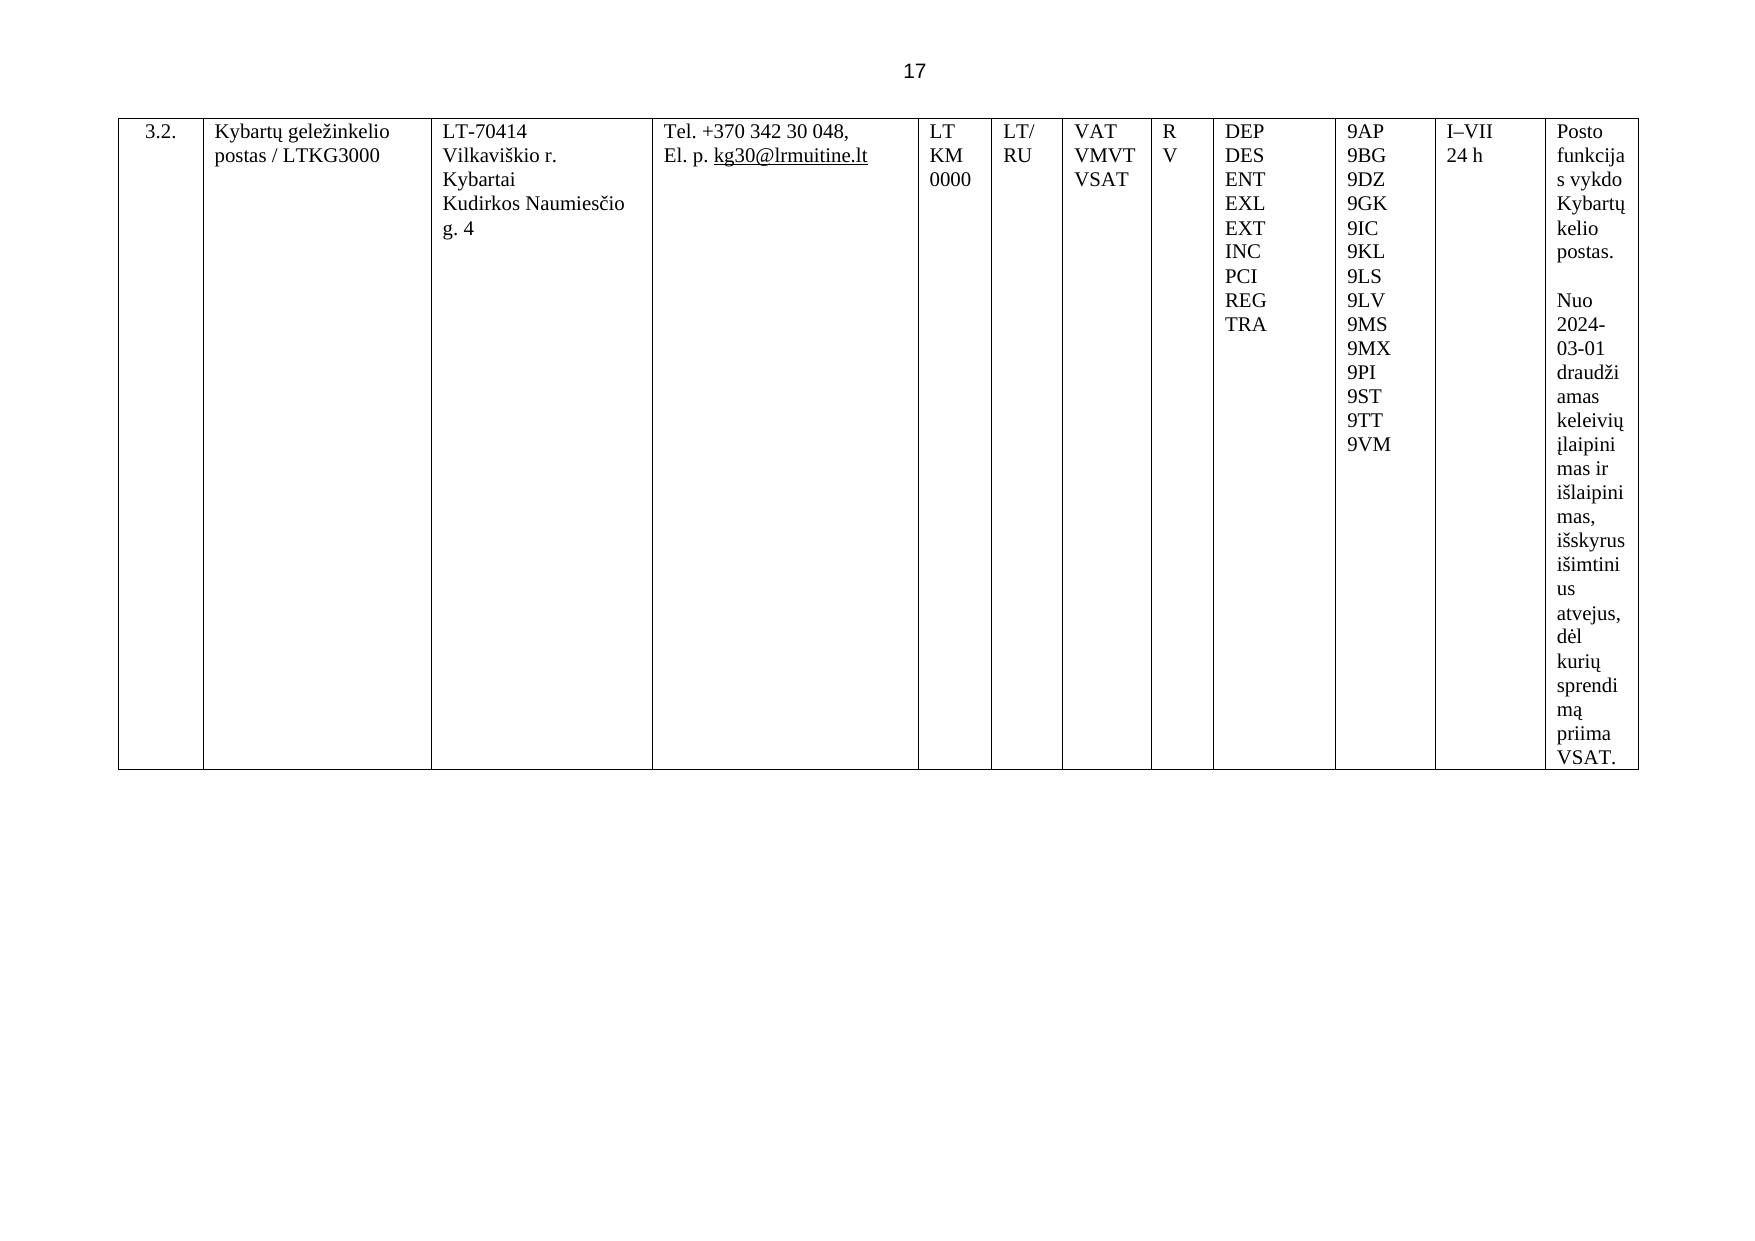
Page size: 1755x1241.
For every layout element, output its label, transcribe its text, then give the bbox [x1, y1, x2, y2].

table_cell Posto funkcijas vykdo Kybartų kelio postas. Nuo 2024-03-01 draudžiamas keleivių įlaipinimas ir išlaipinimas, išskyrus išimtinius atvejus, dėl kurių sprendimą priima VSAT. [1546, 119, 1638, 769]
table_cell VAT VMVT VSAT [1063, 119, 1151, 769]
table_cell DEP DES ENT EXL EXT INC PCI REG TRA [1214, 119, 1335, 769]
table_cell LT-70414 Vilkaviškio r. Kybartai Kudirkos Naumiesčio g. 4 [432, 119, 652, 769]
table_cell Kybartų geležinkelio postas / LTKG3000 [204, 119, 431, 769]
table_cell R V [1152, 119, 1213, 769]
table_cell LT KM 0000 [919, 119, 991, 769]
table_cell Tel. +370 342 30 048, El. p. kg30@lrmuitine.lt [653, 119, 918, 769]
table_cell I–VII 24 h [1436, 119, 1545, 769]
table_cell 9AP 9BG 9DZ 9GK 9IC 9KL 9LS 9LV 9MS 9MX 9PI 9ST 9TT 9VM [1336, 119, 1435, 769]
table_cell LT/RU [992, 119, 1062, 769]
table_cell 3.2. [119, 119, 203, 769]
